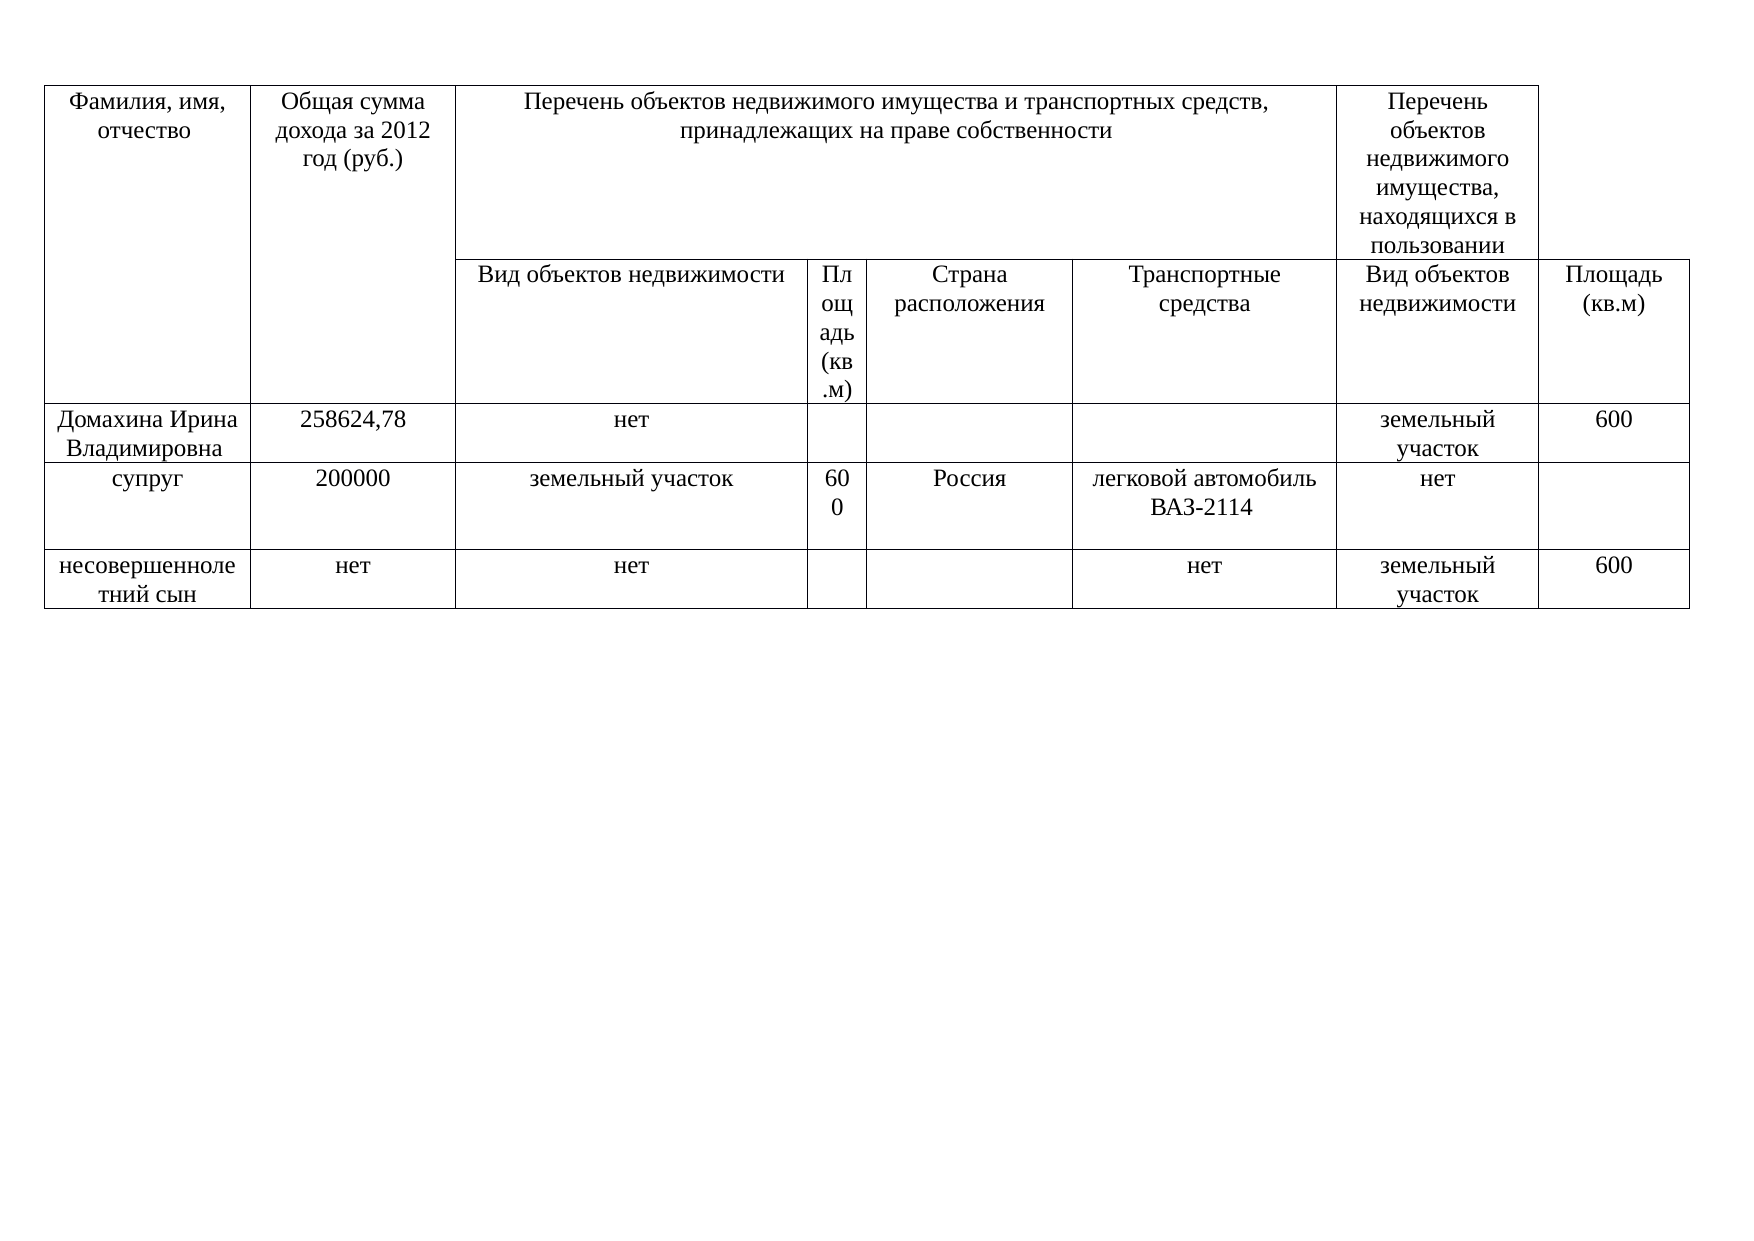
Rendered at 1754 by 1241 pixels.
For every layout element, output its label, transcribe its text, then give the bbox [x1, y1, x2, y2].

table_cell Вид объектов недвижимости [456, 260, 807, 403]
table_cell Вид объектов недвижимости [1337, 260, 1538, 403]
table_cell нет [456, 550, 807, 608]
table_cell [808, 404, 866, 462]
table_cell Площадь (кв.м) [1539, 260, 1689, 403]
table_cell нет [456, 404, 807, 462]
table_cell несовершеннолетний сын [45, 550, 250, 608]
table_cell 258624,78 [251, 404, 455, 462]
table_cell 600 [1539, 404, 1689, 462]
table_cell нет [251, 550, 455, 608]
table_cell легковой автомобиль ВАЗ-2114 [1073, 463, 1336, 549]
table_cell [1073, 404, 1336, 462]
table_cell Россия [867, 463, 1072, 549]
table_cell супруг [45, 463, 250, 549]
table_cell нет [1073, 550, 1336, 608]
table_cell [867, 550, 1072, 608]
table_cell земельный участок [456, 463, 807, 549]
table_cell [808, 550, 866, 608]
table_cell нет [1337, 463, 1538, 549]
table_header Общая сумма дохода за 2012 год (руб.) [251, 86, 455, 403]
table_header Перечень объектов недвижимого имущества, находящихся в пользовании [1337, 86, 1538, 258]
table_cell Транспортные средства [1073, 260, 1336, 403]
table_cell [1539, 463, 1689, 549]
table_header Перечень объектов недвижимого имущества и транспортных средств, принадлежащих на праве собственности [456, 86, 1336, 258]
table_header Фамилия, имя, отчество [45, 86, 250, 403]
table_cell 200000 [251, 463, 455, 549]
table_cell 600 [1539, 550, 1689, 608]
table_cell 600 [808, 463, 866, 549]
table_cell [867, 404, 1072, 462]
table_cell Домахина Ирина Владимировна [45, 404, 250, 462]
table_cell Страна расположения [867, 260, 1072, 403]
table_cell Площадь (кв.м) [808, 260, 866, 403]
table_cell земельный участок [1337, 404, 1538, 462]
table_cell земельный участок [1337, 550, 1538, 608]
